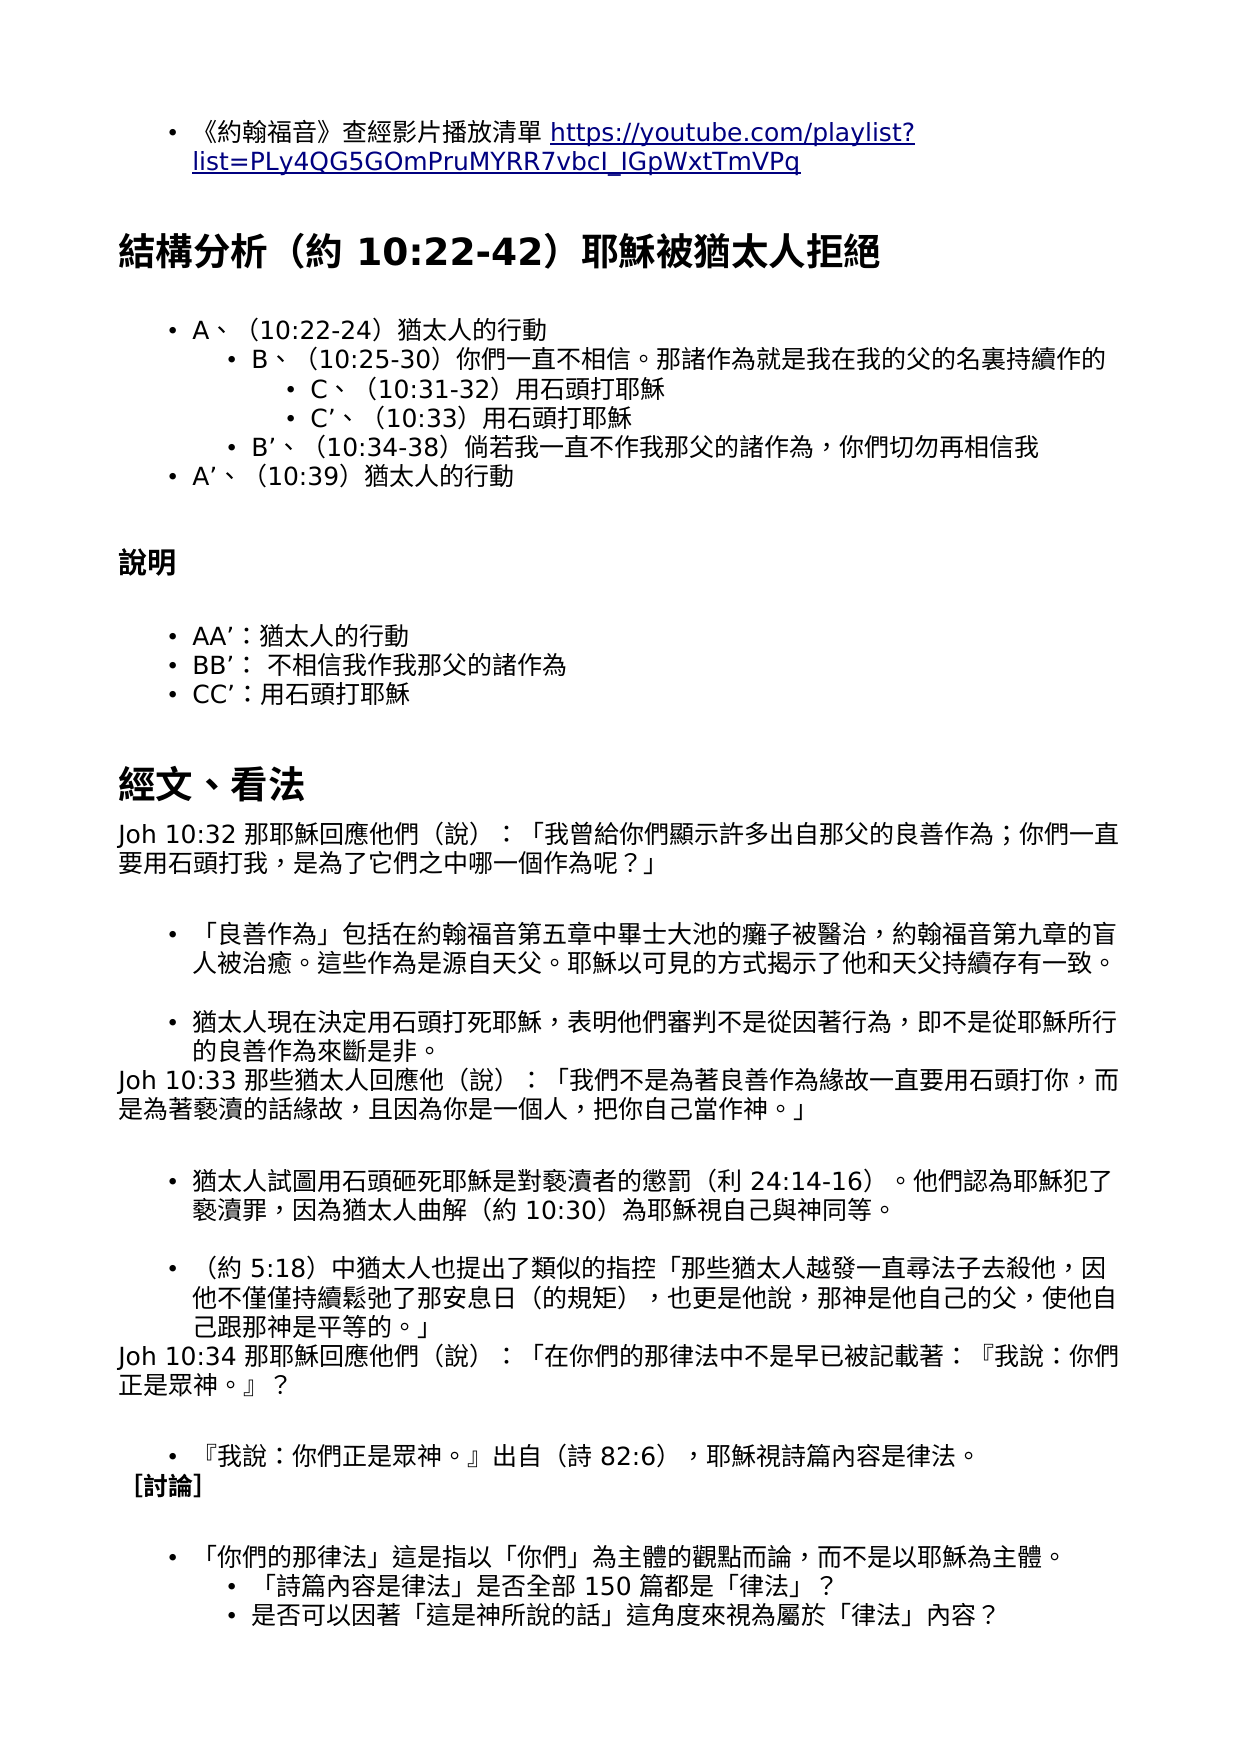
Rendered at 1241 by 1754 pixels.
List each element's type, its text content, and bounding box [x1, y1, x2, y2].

text Joh 10:34 那耶穌回應他們（說）：「在你們的那律法中不是早已被記載著：『我說：你們正是眾神。』？ [118, 1342, 1122, 1401]
list C、（10:31-32）用石頭打耶穌 [295, 375, 1122, 404]
list C’、（10:33）用石頭打耶穌 [295, 404, 1122, 433]
text ［討論］ [118, 1472, 1122, 1501]
list 「良善作為」包括在約翰福音第五章中畢士大池的癱子被醫治，約翰福音第九章的盲人被治癒。這些作為是源自天父。耶穌以可見的方式揭示了他和天父持續存有一致。 [177, 920, 1122, 979]
list 猶太人現在決定用石頭打死耶穌，表明他們審判不是從因著行為，即不是從耶穌所行的良善作為來斷是非。 [177, 1008, 1122, 1067]
list 「詩篇內容是律法」是否全部 150 篇都是「律法」？ [236, 1572, 1122, 1601]
list AA’：猶太人的行動 [177, 622, 1122, 651]
list A、（10:22-24）猶太人的行動 [177, 317, 1122, 346]
list 《約翰福音》查經影片播放清單 https://youtube.com/playlist?list=PLy4QG5GOmPruMYRR7vbcI_IGpWxtTmVPq [177, 118, 1122, 176]
list 猶太人試圖用石頭砸死耶穌是對褻瀆者的懲罰（利 24:14-16）。他們認為耶穌犯了褻瀆罪，因為猶太人曲解（約 10:30）為耶穌視自己與神同等。 [177, 1167, 1122, 1225]
list 『我說：你們正是眾神。』出自（詩 82:6），耶穌視詩篇內容是律法。 [177, 1442, 1122, 1472]
list BB’： 不相信我作我那父的諸作為 [177, 651, 1122, 680]
list 是否可以因著「這是神所說的話」這角度來視為屬於「律法」內容？ [236, 1601, 1122, 1630]
list CC’：用石頭打耶穌 [177, 680, 1122, 709]
list （約 5:18）中猶太人也提出了類似的指控「那些猶太人越發一直尋法子去殺他，因他不僅僅持續鬆弛了那安息日（的規矩），也更是他說，那神是他自己的父，使他自己跟那神是平等的。」 [177, 1255, 1122, 1342]
list 「你們的那律法」這是指以「你們」為主體的觀點而論，而不是以耶穌為主體。 [177, 1543, 1122, 1572]
text Joh 10:32 那耶穌回應他們（說）：「我曾給你們顯示許多出自那父的良善作為；你們一直要用石頭打我，是為了它們之中哪一個作為呢？」 [118, 820, 1122, 878]
subtitle 說明 [118, 546, 1122, 580]
subtitle 結構分析（約 10:22-42）耶穌被猶太人拒絕 [118, 231, 1122, 274]
text Joh 10:33 那些猶太人回應他（說）：「我們不是為著良善作為緣故一直要用石頭打你，而是為著褻瀆的話緣故，且因為你是一個人，把你自己當作神。」 [118, 1067, 1122, 1125]
subtitle 經文、看法 [118, 764, 1122, 808]
list A’、（10:39）猶太人的行動 [177, 462, 1122, 492]
list B’、（10:34-38）倘若我一直不作我那父的諸作為，你們切勿再相信我 [236, 433, 1122, 462]
list B、（10:25-30）你們一直不相信。那諸作為就是我在我的父的名裏持續作的 [236, 346, 1122, 375]
